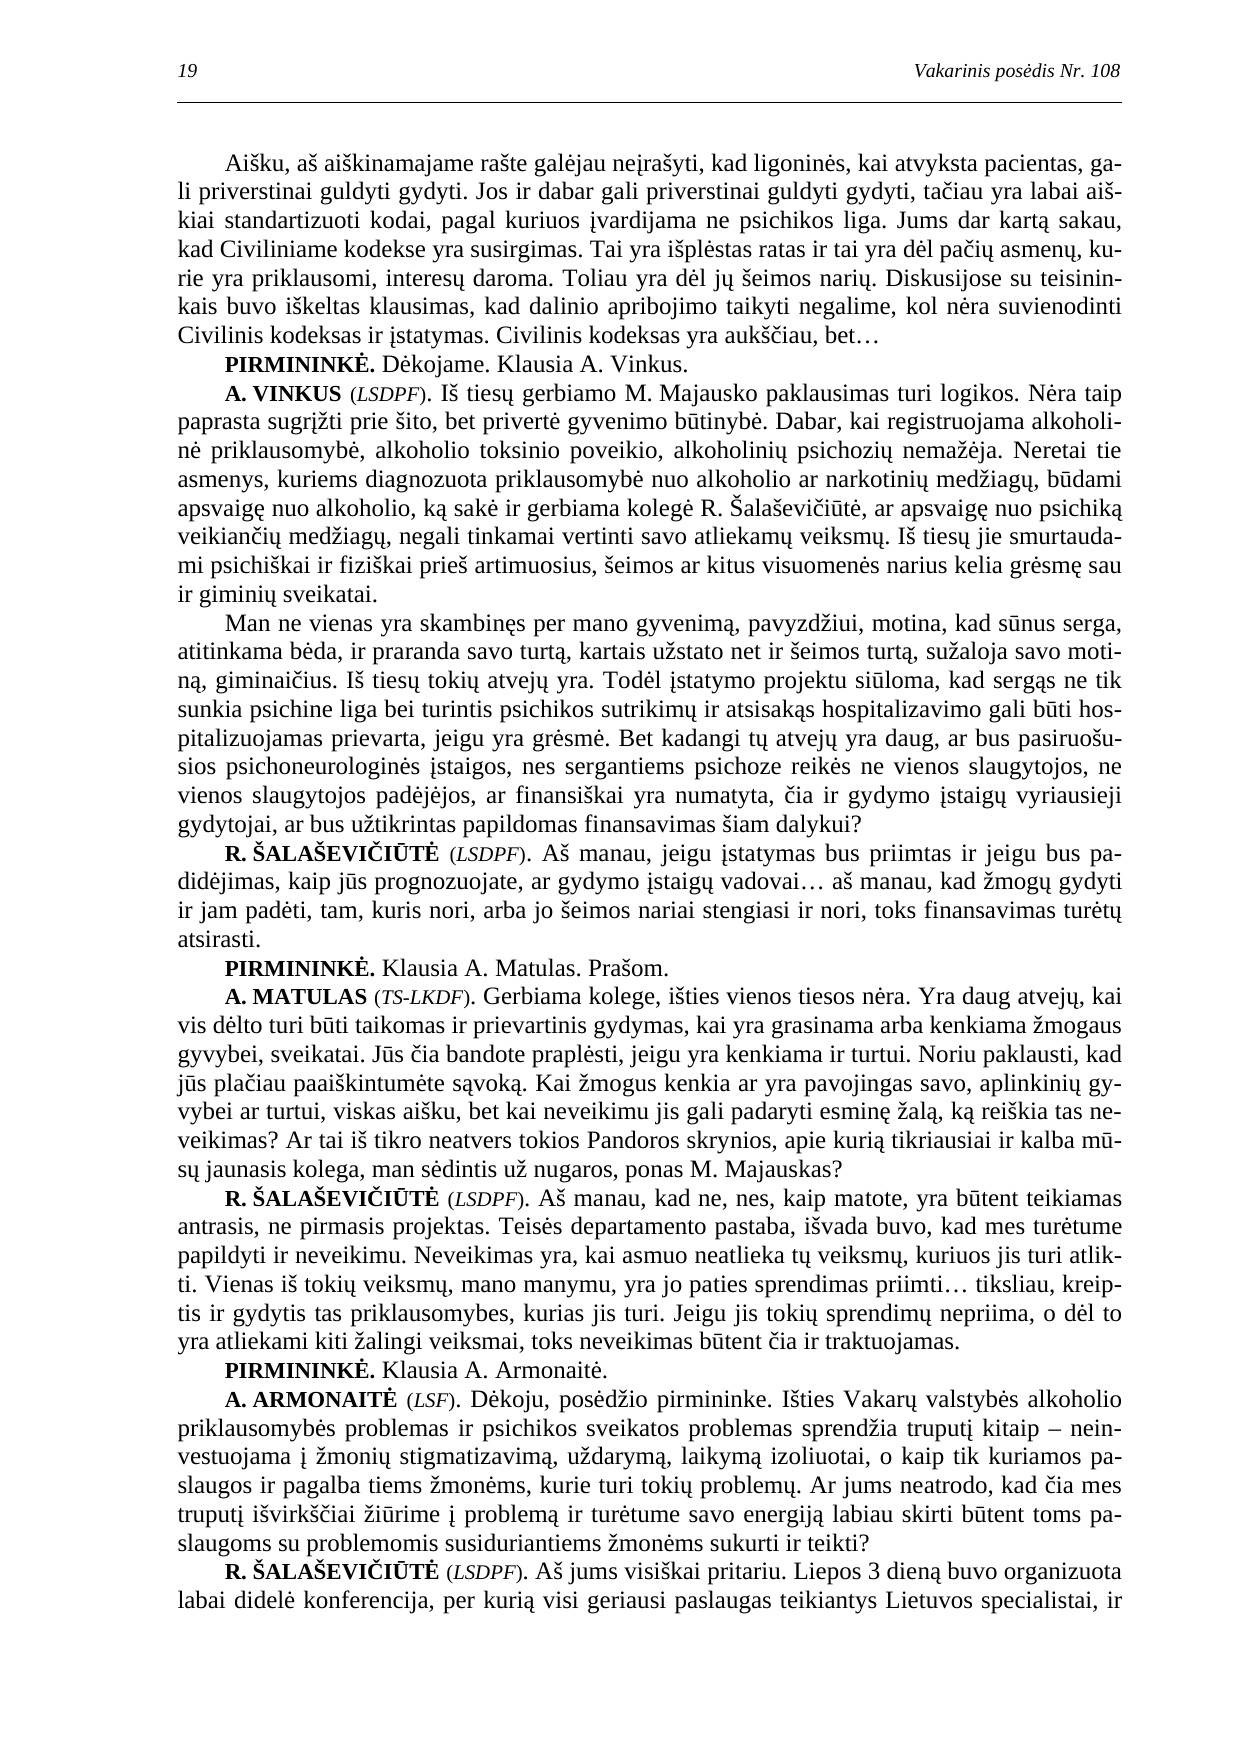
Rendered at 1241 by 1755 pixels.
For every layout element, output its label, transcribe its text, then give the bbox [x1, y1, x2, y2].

text PIRMININKĖ. Dė­ko­ja­me. Klau­sia A. Vin­kus. [177, 349, 1122, 378]
text R. ŠALAŠEVIČIŪTĖ (LSDPF). Aš ma­nau, jei­gu įsta­ty­mas bus pri­im­tas ir jei­gu bus pa­didė­ji­mas, kaip jūs prog­no­zuo­ja­te, ar gy­dy­mo įstai­gų va­do­vai… aš ma­nau, kad žmo­gų gy­dy­ti ir jam pa­dė­ti, tam, ku­ris no­ri, ar­ba jo šei­mos na­riai sten­gia­si ir no­ri, toks fi­nan­sa­vi­mas tu­rė­tų at­si­ras­ti. [177, 838, 1122, 953]
text PIRMININKĖ. Klau­sia A. Ar­mo­nai­tė. [177, 1355, 1122, 1384]
text Aiš­ku, aš aiš­ki­na­ma­ja­me raš­te ga­lė­jau ne­įra­šy­ti, kad li­go­ni­nės, kai at­vyks­ta pa­cien­tas, ga­li pri­vers­ti­nai gul­dy­ti gy­dy­ti. Jos ir da­bar ga­li pri­vers­ti­nai gul­dy­ti gy­dy­ti, ta­čiau yra la­bai aiš­kiai stan­dar­ti­zuo­ti ko­dai, pa­gal ku­riuos įvar­di­ja­ma ne psi­chi­kos li­ga. Jums dar kar­tą sa­kau, kad Ci­vi­li­nia­me ko­dek­se yra su­sir­gi­mas. Tai yra iš­plės­tas ra­tas ir tai yra dėl pa­čių as­me­nų, ku­rie yra pri­klau­so­mi, in­te­re­sų da­ro­ma. To­liau yra dėl jų šei­mos na­rių. Dis­ku­si­jo­se su tei­si­nin­kais bu­vo iš­kel­tas klau­si­mas, kad da­li­nio ap­ri­bo­ji­mo tai­ky­ti ne­ga­li­me, kol nė­ra su­vie­no­din­ti Ci­vi­li­nis ko­dek­sas ir įsta­ty­mas. Ci­vi­li­nis ko­dek­sas yra aukš­čiau, bet… [177, 148, 1122, 349]
text A. MATULAS (TS-LKDF). Ger­bia­ma ko­le­ge, iš­ties vie­nos tie­sos nė­ra. Yra daug at­ve­jų, kai vis dėl­to tu­ri bū­ti tai­ko­mas ir prie­var­ti­nis gy­dy­mas, kai yra gra­si­na­ma ar­ba ken­kia­ma žmo­gaus gy­vy­bei, svei­ka­tai. Jūs čia ban­do­te pra­plės­ti, jei­gu yra ken­kia­ma ir tur­tui. No­riu pa­klaus­ti, kad jūs pla­čiau pa­aiš­kin­tu­mė­te są­vo­ką. Kai žmo­gus ken­kia ar yra pa­vo­jin­gas sa­vo, ap­lin­ki­nių gy­vy­bei ar tur­tui, vis­kas aiš­ku, bet kai ne­vei­ki­mu jis ga­li pa­da­ry­ti es­mi­nę ža­lą, ką reiš­kia tas ne­vei­ki­mas? Ar tai iš tik­ro ne­at­vers to­kios Pan­do­ros skry­nios, apie ku­rią tik­riau­siai ir kal­ba mū­sų jau­na­sis ko­le­ga, man sė­din­tis už nu­ga­ros, po­nas M. Ma­jaus­kas? [177, 981, 1122, 1183]
text R. ŠALAŠEVIČIŪTĖ (LSDPF). Aš jums vi­siš­kai pri­ta­riu. Lie­pos 3 die­ną bu­vo or­ga­ni­zuo­ta la­bai di­de­lė kon­fe­ren­ci­ja, per ku­rią vi­si ge­riau­si pa­slau­gas tei­kian­tys Lie­tu­vos spe­cia­lis­tai, ir [177, 1556, 1122, 1614]
text Man ne vie­nas yra skam­bi­nęs per ma­no gy­ve­ni­mą, pa­vyz­džiui, mo­ti­na, kad sū­nus ser­ga, ati­tin­ka­ma bė­da, ir pra­ran­da sa­vo tur­tą, kar­tais už­sta­to net ir šei­mos tur­tą, su­ža­lo­ja sa­vo mo­ti­ną, gi­mi­nai­čius. Iš tie­sų to­kių at­ve­jų yra. To­dėl įsta­ty­mo pro­jek­tu siū­lo­ma, kad ser­gąs ne tik sun­kia psi­chi­ne li­ga bei tu­rin­tis psi­chi­kos su­tri­ki­mų ir at­si­sa­kąs hos­pi­ta­li­za­vi­mo ga­li bū­ti hos­pi­ta­li­zuo­ja­mas prie­var­ta, jei­gu yra grės­mė. Bet ka­dan­gi tų at­ve­jų yra daug, ar bus pa­si­ruo­šu­sios psi­cho­neu­ro­lo­gi­nės įstai­gos, nes ser­gan­tiems psi­cho­ze rei­kės ne vie­nos slau­gy­to­jos, ne vie­nos slau­gy­to­jos pa­dė­jė­jos, ar fi­nan­siš­kai yra nu­ma­ty­ta, čia ir gy­dy­mo įstai­gų vy­riau­sie­ji gy­dy­to­jai, ar bus už­tik­rin­tas pa­pil­do­mas fi­nan­sa­vi­mas šiam da­ly­kui? [177, 608, 1122, 838]
text A. ARMONAITĖ (LSF). Dė­ko­ju, po­sė­džio pir­mi­nin­ke. Iš­ties Va­ka­rų vals­ty­bės al­ko­ho­lio pri­klau­so­my­bės pro­ble­mas ir psi­chi­kos svei­ka­tos pro­ble­mas spren­džia tru­pu­tį ki­taip – ne­in­ves­tuo­ja­ma į žmo­nių stig­ma­ti­za­vi­mą, už­da­ry­mą, lai­ky­mą izo­liuo­tai, o kaip tik ku­ria­mos pa­slau­gos ir pa­gal­ba tiems žmo­nėms, ku­rie tu­ri to­kių pro­ble­mų. Ar jums ne­at­ro­do, kad čia mes tru­pu­tį iš­virkš­čiai žiū­ri­me į pro­ble­mą ir tu­rė­tu­me sa­vo ener­gi­ją la­biau skir­ti bū­tent toms pa­slau­goms su pro­ble­mo­mis su­si­du­rian­tiems žmo­nėms su­kur­ti ir teik­ti? [177, 1384, 1122, 1556]
text A. VINKUS (LSDPF). Iš tie­sų ger­bia­mo M. Ma­jaus­ko pa­klau­si­mas tu­ri lo­gi­kos. Nė­ra taip pa­pras­ta su­grįž­ti prie ši­to, bet pri­ver­tė gy­ve­ni­mo bū­ti­ny­bė. Da­bar, kai re­gist­ruo­ja­ma al­ko­ho­li­nė pri­klau­so­my­bė, al­ko­ho­lio tok­si­nio po­vei­kio, al­ko­ho­li­nių psi­cho­zių ne­ma­žė­ja. Ne­re­tai tie as­me­nys, ku­riems diag­no­zuo­ta pri­klau­so­my­bė nuo al­ko­ho­lio ar nar­ko­ti­nių me­džia­gų, bū­da­mi ap­svai­gę nuo al­ko­ho­lio, ką sa­kė ir ger­bia­ma ko­le­gė R. Ša­la­še­vi­čiū­tė, ar ap­svai­gę nuo psi­chi­ką vei­kian­čių me­džia­gų, ne­ga­li tin­ka­mai ver­tin­ti sa­vo at­lie­ka­mų veiks­mų. Iš tie­sų jie smur­tau­da­mi psi­chiš­kai ir fi­ziš­kai prieš ar­ti­muo­sius, šei­mos ar ki­tus vi­suo­me­nės na­rius ke­lia grės­mę sau ir gi­mi­nių svei­ka­tai. [177, 378, 1122, 608]
text R. ŠALAŠEVIČIŪTĖ (LSDPF). Aš ma­nau, kad ne, nes, kaip ma­to­te, yra bū­tent tei­kia­mas ant­ra­sis, ne pir­ma­sis pro­jek­tas. Tei­sės de­par­ta­men­to pa­sta­ba, iš­va­da bu­vo, kad mes tu­rė­tu­me pa­pil­dy­ti ir ne­vei­ki­mu. Ne­vei­ki­mas yra, kai as­muo ne­at­lie­ka tų veiks­mų, ku­riuos jis tu­ri at­lik­ti. Vie­nas iš to­kių veiks­mų, ma­no ma­ny­mu, yra jo pa­ties spren­di­mas pri­im­ti… tiks­liau, kreip­tis ir gy­dy­tis tas pri­klau­so­my­bes, ku­rias jis tu­ri. Jei­gu jis to­kių spren­di­mų ne­pri­ima, o dėl to yra at­lie­ka­mi ki­ti ža­lin­gi veiks­mai, toks ne­vei­ki­mas bū­tent čia ir trak­tuo­ja­mas. [177, 1183, 1122, 1355]
text PIRMININKĖ. Klau­sia A. Ma­tu­las. Pra­šom. [177, 953, 1122, 981]
